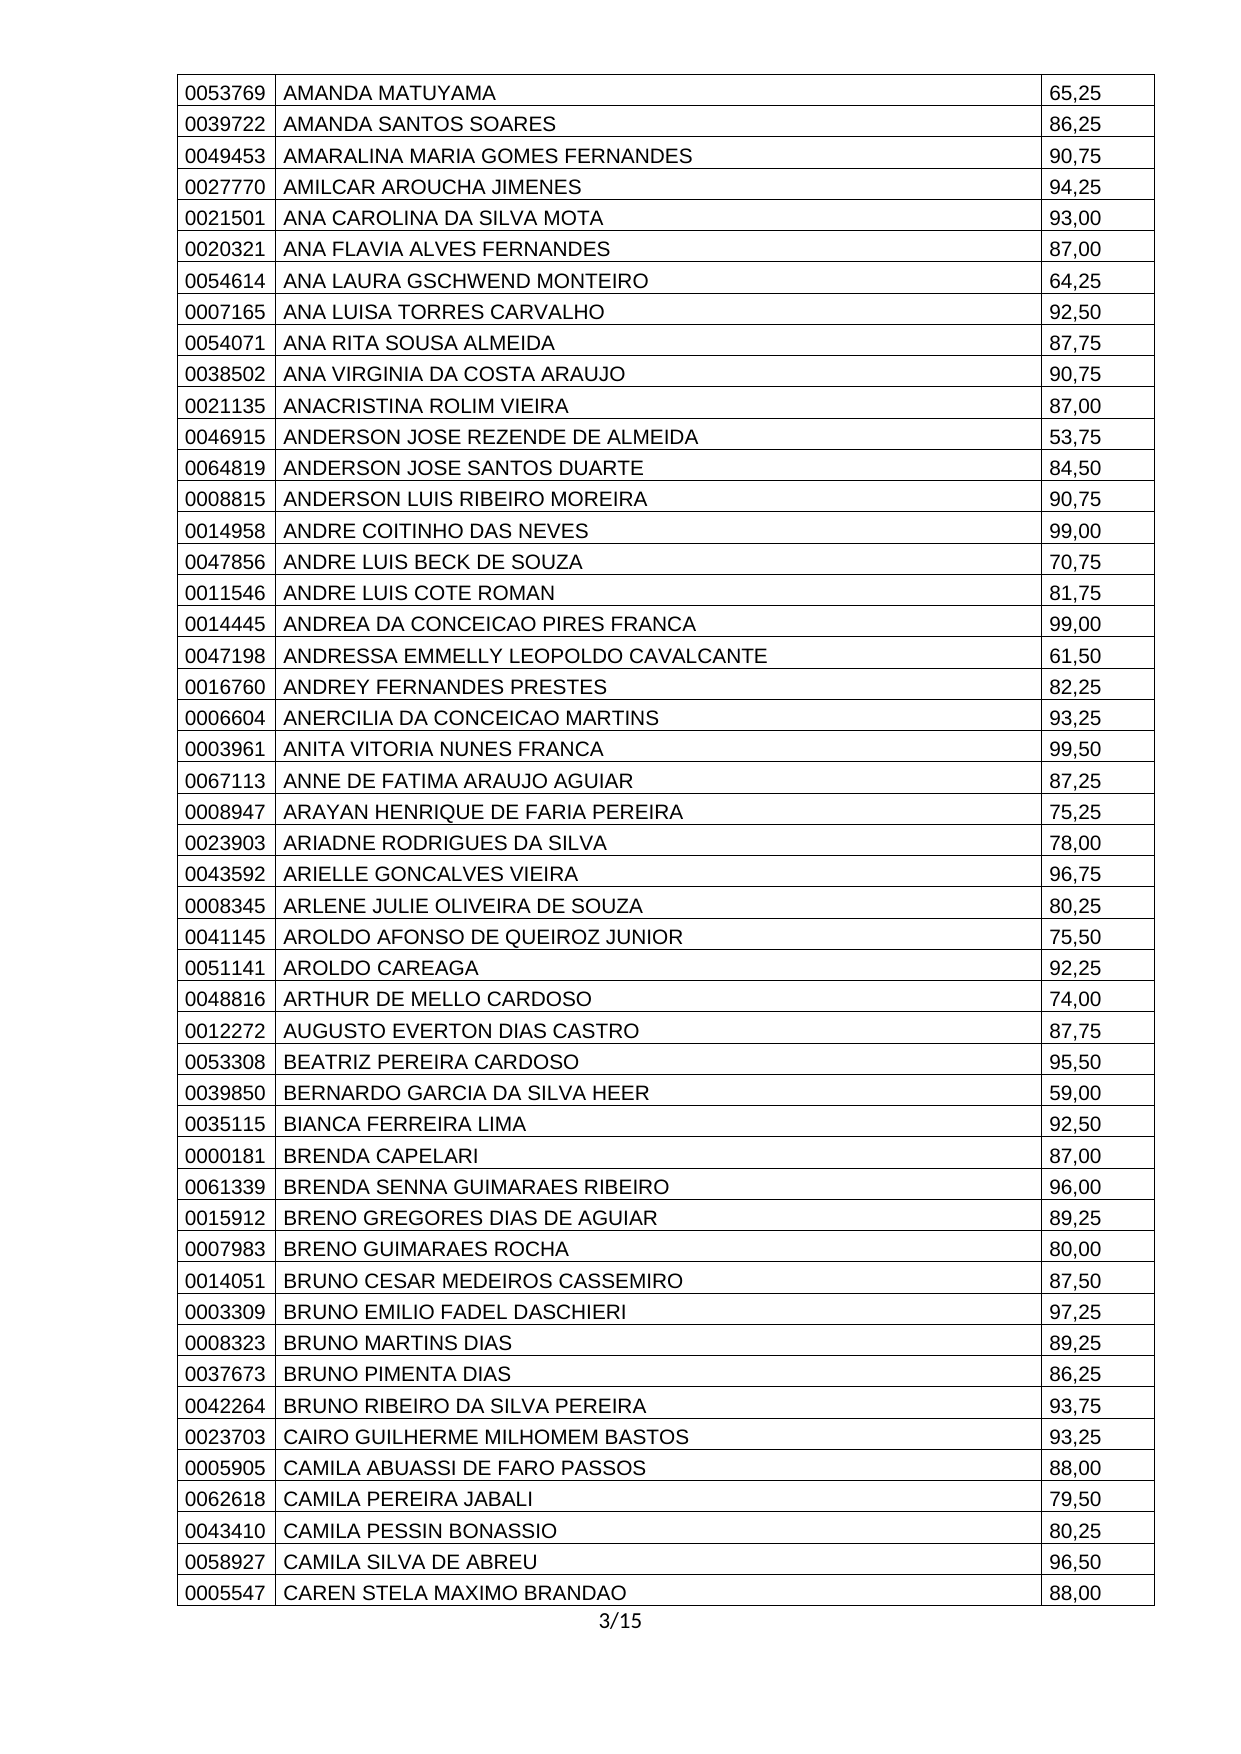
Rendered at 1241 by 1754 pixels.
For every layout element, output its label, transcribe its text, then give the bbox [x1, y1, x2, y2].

table_cell BRUNO PIMENTA DIAS [276, 1356, 1041, 1386]
table_cell ANA LUISA TORRES CARVALHO [276, 294, 1041, 324]
table_cell 0008323 [178, 1325, 275, 1355]
table_cell AMILCAR AROUCHA JIMENES [276, 169, 1041, 199]
table_cell 0005547 [178, 1575, 275, 1605]
table_cell 59,00 [1042, 1075, 1154, 1105]
table_cell 0062618 [178, 1481, 275, 1511]
table_cell AMANDA MATUYAMA [276, 75, 1041, 105]
table_cell ANDERSON JOSE SANTOS DUARTE [276, 450, 1041, 480]
table_cell 0005905 [178, 1450, 275, 1480]
table_cell ANA CAROLINA DA SILVA MOTA [276, 200, 1041, 230]
table_cell 87,00 [1042, 231, 1154, 261]
table_cell 0039850 [178, 1075, 275, 1105]
table_cell 84,50 [1042, 450, 1154, 480]
table_cell 53,75 [1042, 419, 1154, 449]
table_cell ANDRE COITINHO DAS NEVES [276, 512, 1041, 542]
table_cell BRUNO CESAR MEDEIROS CASSEMIRO [276, 1262, 1041, 1292]
table_cell 0054071 [178, 325, 275, 355]
table_cell ANERCILIA DA CONCEICAO MARTINS [276, 700, 1041, 730]
table_cell AMANDA SANTOS SOARES [276, 106, 1041, 136]
table_cell 79,50 [1042, 1481, 1154, 1511]
table_cell ANA VIRGINIA DA COSTA ARAUJO [276, 356, 1041, 386]
table_cell 92,50 [1042, 294, 1154, 324]
table_cell CAREN STELA MAXIMO BRANDAO [276, 1575, 1041, 1605]
table_cell CAIRO GUILHERME MILHOMEM BASTOS [276, 1419, 1041, 1449]
table_cell ANDREA DA CONCEICAO PIRES FRANCA [276, 606, 1041, 636]
table_cell BRENDA SENNA GUIMARAES RIBEIRO [276, 1169, 1041, 1199]
table_cell 0064819 [178, 450, 275, 480]
table_cell 0035115 [178, 1106, 275, 1136]
table_cell 88,00 [1042, 1450, 1154, 1480]
table_cell 89,25 [1042, 1200, 1154, 1230]
table_cell 0038502 [178, 356, 275, 386]
table_cell 0014445 [178, 606, 275, 636]
table_cell BRENO GUIMARAES ROCHA [276, 1231, 1041, 1261]
table_cell 96,75 [1042, 856, 1154, 886]
table_cell 0021135 [178, 387, 275, 417]
table_cell 0023903 [178, 825, 275, 855]
table_cell ANDRE LUIS BECK DE SOUZA [276, 544, 1041, 574]
table_cell 0012272 [178, 1012, 275, 1042]
table_cell 0041145 [178, 919, 275, 949]
table_cell ARIELLE GONCALVES VIEIRA [276, 856, 1041, 886]
table_cell BEATRIZ PEREIRA CARDOSO [276, 1044, 1041, 1074]
table_cell 70,75 [1042, 544, 1154, 574]
table_cell 0020321 [178, 231, 275, 261]
table_cell 0047856 [178, 544, 275, 574]
table_cell BRUNO RIBEIRO DA SILVA PEREIRA [276, 1387, 1041, 1417]
table_cell BRUNO EMILIO FADEL DASCHIERI [276, 1294, 1041, 1324]
table_cell 93,00 [1042, 200, 1154, 230]
table_cell 89,25 [1042, 1325, 1154, 1355]
table_cell 0051141 [178, 950, 275, 980]
table_cell 90,75 [1042, 137, 1154, 167]
table_cell 0008815 [178, 481, 275, 511]
table_cell CAMILA ABUASSI DE FARO PASSOS [276, 1450, 1041, 1480]
table_cell 90,75 [1042, 356, 1154, 386]
table_cell 0014958 [178, 512, 275, 542]
table_cell 80,00 [1042, 1231, 1154, 1261]
table_cell 96,00 [1042, 1169, 1154, 1199]
table_cell 95,50 [1042, 1044, 1154, 1074]
table_cell 99,50 [1042, 731, 1154, 761]
table_cell 0049453 [178, 137, 275, 167]
table_cell ANNE DE FATIMA ARAUJO AGUIAR [276, 762, 1041, 792]
table_cell 93,25 [1042, 700, 1154, 730]
table_cell 0047198 [178, 637, 275, 667]
table_cell 94,25 [1042, 169, 1154, 199]
table_cell ARTHUR DE MELLO CARDOSO [276, 981, 1041, 1011]
table_cell 80,25 [1042, 1512, 1154, 1542]
table_cell ANA RITA SOUSA ALMEIDA [276, 325, 1041, 355]
table_cell 87,25 [1042, 762, 1154, 792]
table_cell ANITA VITORIA NUNES FRANCA [276, 731, 1041, 761]
table_cell 86,25 [1042, 106, 1154, 136]
table_cell CAMILA PESSIN BONASSIO [276, 1512, 1041, 1542]
table_cell 0061339 [178, 1169, 275, 1199]
table_cell 0008345 [178, 887, 275, 917]
table_cell 0043410 [178, 1512, 275, 1542]
table_cell ARIADNE RODRIGUES DA SILVA [276, 825, 1041, 855]
table_cell ANA LAURA GSCHWEND MONTEIRO [276, 262, 1041, 292]
table_cell ANDRESSA EMMELLY LEOPOLDO CAVALCANTE [276, 637, 1041, 667]
table_cell ANDERSON LUIS RIBEIRO MOREIRA [276, 481, 1041, 511]
table_cell 92,25 [1042, 950, 1154, 980]
table_cell AROLDO CAREAGA [276, 950, 1041, 980]
table_cell 99,00 [1042, 512, 1154, 542]
table_cell ARAYAN HENRIQUE DE FARIA PEREIRA [276, 794, 1041, 824]
table_cell 0021501 [178, 200, 275, 230]
table_cell ANDREY FERNANDES PRESTES [276, 669, 1041, 699]
table_cell 75,50 [1042, 919, 1154, 949]
table_cell 0058927 [178, 1544, 275, 1574]
table_cell 80,25 [1042, 887, 1154, 917]
table_cell BRENO GREGORES DIAS DE AGUIAR [276, 1200, 1041, 1230]
table_cell 93,25 [1042, 1419, 1154, 1449]
table_cell CAMILA PEREIRA JABALI [276, 1481, 1041, 1511]
table_cell 86,25 [1042, 1356, 1154, 1386]
table_cell 65,25 [1042, 75, 1154, 105]
table_cell 87,75 [1042, 1012, 1154, 1042]
table_cell 96,50 [1042, 1544, 1154, 1574]
table_cell BRENDA CAPELARI [276, 1137, 1041, 1167]
table_cell 87,00 [1042, 387, 1154, 417]
table_cell 61,50 [1042, 637, 1154, 667]
table_cell 87,75 [1042, 325, 1154, 355]
table_cell 0046915 [178, 419, 275, 449]
table_cell 0027770 [178, 169, 275, 199]
table_cell 87,50 [1042, 1262, 1154, 1292]
table_cell 74,00 [1042, 981, 1154, 1011]
table_cell 0016760 [178, 669, 275, 699]
table_cell ANACRISTINA ROLIM VIEIRA [276, 387, 1041, 417]
table_cell 0048816 [178, 981, 275, 1011]
table_cell 87,00 [1042, 1137, 1154, 1167]
table_cell 0003961 [178, 731, 275, 761]
table_cell ANDERSON JOSE REZENDE DE ALMEIDA [276, 419, 1041, 449]
table_cell 81,75 [1042, 575, 1154, 605]
table_cell 0008947 [178, 794, 275, 824]
table_cell 93,75 [1042, 1387, 1154, 1417]
table_cell AMARALINA MARIA GOMES FERNANDES [276, 137, 1041, 167]
table_cell 0011546 [178, 575, 275, 605]
table_cell BIANCA FERREIRA LIMA [276, 1106, 1041, 1136]
table_cell 0042264 [178, 1387, 275, 1417]
table_cell 64,25 [1042, 262, 1154, 292]
table_cell 0003309 [178, 1294, 275, 1324]
table_cell ARLENE JULIE OLIVEIRA DE SOUZA [276, 887, 1041, 917]
table_cell 0039722 [178, 106, 275, 136]
table_cell 0014051 [178, 1262, 275, 1292]
table_cell BERNARDO GARCIA DA SILVA HEER [276, 1075, 1041, 1105]
table_cell 0043592 [178, 856, 275, 886]
table_cell 0007983 [178, 1231, 275, 1261]
table_cell 99,00 [1042, 606, 1154, 636]
table_cell 88,00 [1042, 1575, 1154, 1605]
table_cell 82,25 [1042, 669, 1154, 699]
table_cell 0023703 [178, 1419, 275, 1449]
table_cell 0000181 [178, 1137, 275, 1167]
table_cell AROLDO AFONSO DE QUEIROZ JUNIOR [276, 919, 1041, 949]
table_cell 78,00 [1042, 825, 1154, 855]
table_cell 0007165 [178, 294, 275, 324]
table_cell 75,25 [1042, 794, 1154, 824]
table_cell 0067113 [178, 762, 275, 792]
table_cell 97,25 [1042, 1294, 1154, 1324]
table_cell 0037673 [178, 1356, 275, 1386]
table_cell 90,75 [1042, 481, 1154, 511]
table_cell ANDRE LUIS COTE ROMAN [276, 575, 1041, 605]
table_cell AUGUSTO EVERTON DIAS CASTRO [276, 1012, 1041, 1042]
table_cell 0054614 [178, 262, 275, 292]
table_cell ANA FLAVIA ALVES FERNANDES [276, 231, 1041, 261]
table_cell 0015912 [178, 1200, 275, 1230]
table_cell 0053769 [178, 75, 275, 105]
table_cell 0006604 [178, 700, 275, 730]
table_cell BRUNO MARTINS DIAS [276, 1325, 1041, 1355]
table_cell 92,50 [1042, 1106, 1154, 1136]
table_cell 0053308 [178, 1044, 275, 1074]
table_cell CAMILA SILVA DE ABREU [276, 1544, 1041, 1574]
